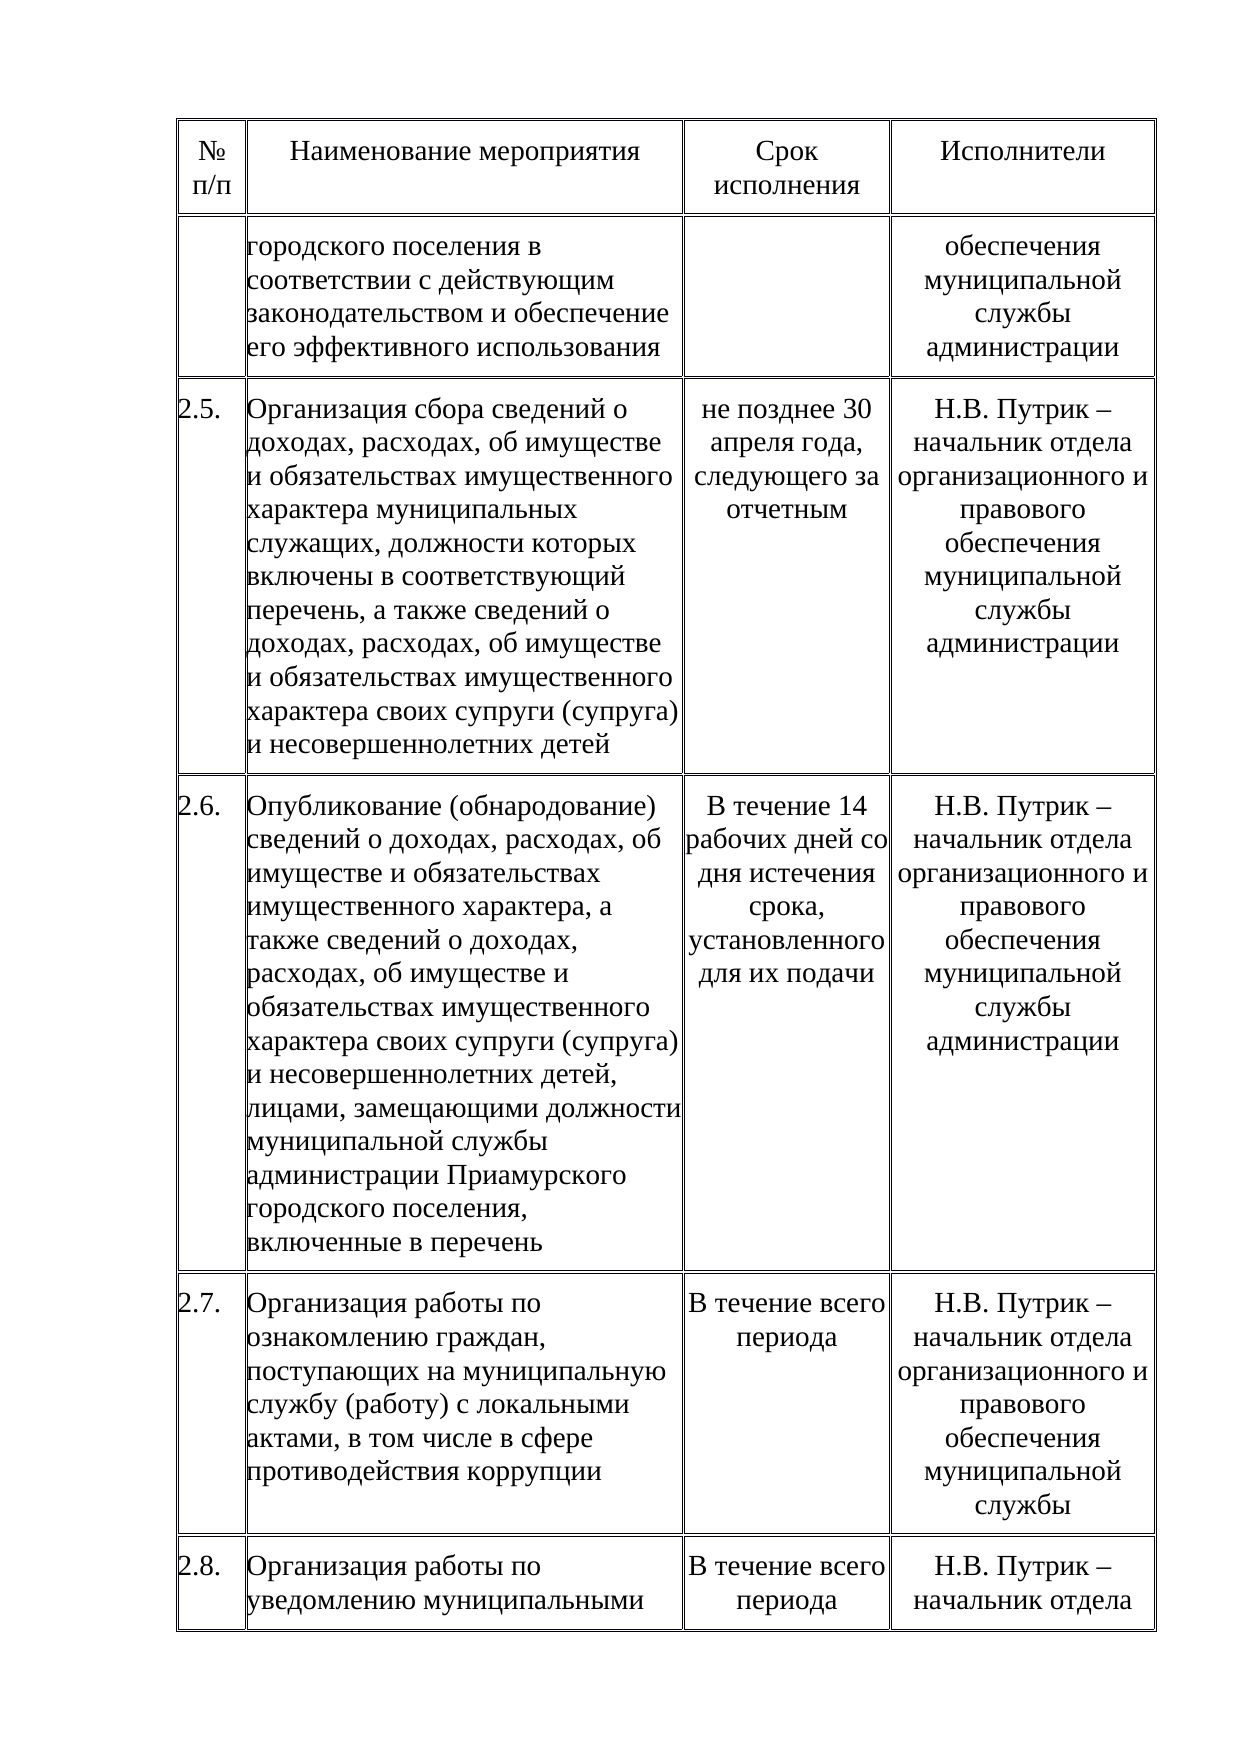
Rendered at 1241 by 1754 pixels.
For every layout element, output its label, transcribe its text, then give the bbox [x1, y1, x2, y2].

table_cell Н.В. Путрик – начальник отдела организационного и правового обеспечения муниципальной службы [892, 1537, 1154, 1548]
table_cell В течение всего периода [685, 1537, 889, 1548]
table_cell В течение 14 рабочих дней со дня истечения срока, установленного для их подачи [685, 776, 889, 788]
table_cell Н.В. Путрик – начальник отдела организационного и правового обеспечения муниципальной службы [892, 1616, 1154, 1628]
table_cell Организация работы по уведомлению муниципальными служащими представителя нанимателя в случае обращения в целях их склонения к совершению коррупционных правонарушений и проверке сведений, содержащихся в указанных обращениях [248, 1537, 682, 1548]
table_cell В течение всего периода [685, 217, 889, 376]
table_header Срок исполнения [685, 121, 889, 133]
table_cell Н.В. Путрик – начальник отдела организационного и правового обеспечения муниципальной службы администрации [892, 379, 1154, 391]
table_cell Н.В. Путрик – начальник отдела организационного и правового обеспечения муниципальной службы [892, 1274, 1154, 1286]
table_cell В течение всего периода [685, 1274, 889, 1286]
table_cell 2.5. [179, 424, 245, 773]
table_header № п/п [179, 121, 245, 133]
table_cell 2.5. [179, 379, 245, 391]
table_cell Формирование кадрового резерва для замещения должностей муниципальной службы в администрации Приамурского городского поселения в соответствии с действующим законодательством и обеспечение его эффективного использования [248, 217, 682, 228]
table_cell 2.6. [179, 821, 245, 1270]
table_cell Н.В. Путрик – начальник отдела организационного и правового обеспечения муниципальной службы администрации [892, 1103, 1154, 1270]
table_cell Н.В. Путрик – начальник отдела организационного и правового обеспечения муниципальной службы администрации [892, 659, 1154, 773]
table_cell Организация работы по ознакомлению граждан, поступающих на муниципальную службу (работу) с локальными актами, в том числе в сфере противодействия коррупции [248, 1274, 682, 1286]
table_cell Формирование кадрового резерва для замещения должностей муниципальной службы в администрации Приамурского городского поселения в соответствии с действующим законодательством и обеспечение его эффективного использования [248, 363, 682, 376]
table_cell 2.6. [179, 776, 245, 788]
table_cell Н.В. Путрик – начальник отдела организационного и правового обеспечения муниципальной службы администрации [892, 776, 1154, 788]
table_cell 2.8. [179, 1537, 245, 1548]
table_header Наименование мероприятия [248, 167, 682, 213]
table_header Исполнители [892, 167, 1154, 213]
table_header Срок исполнения [685, 200, 889, 213]
table_cell Н.В. Путрик – начальник отдела организационного и правового обеспечения муниципальной службы администрации [892, 217, 1154, 228]
table_cell Организация работы по уведомлению муниципальными служащими представителя нанимателя в случае обращения в целях их склонения к совершению коррупционных правонарушений и проверке сведений, содержащихся в указанных обращениях [248, 1616, 682, 1628]
table_header № п/п [179, 200, 245, 213]
table_cell В течение всего периода [685, 1616, 889, 1628]
table_cell 2.7. [179, 1274, 245, 1286]
table_cell 2.7. [179, 1319, 245, 1533]
table_cell 2.4. [179, 217, 245, 376]
table_cell В течение всего периода [685, 1353, 889, 1533]
table_cell не позднее 30 апреля года, следующего за отчетным [685, 525, 889, 773]
table_cell В течение 14 рабочих дней со дня истечения срока, установленного для их подачи [685, 989, 889, 1270]
table_header Исполнители [892, 121, 1154, 133]
table_cell не позднее 30 апреля года, следующего за отчетным [685, 379, 889, 391]
table_cell 2.8. [179, 1582, 245, 1628]
table_header Наименование мероприятия [248, 121, 682, 133]
table_cell Н.В. Путрик – начальник отдела организационного и правового обеспечения муниципальной службы администрации [892, 363, 1154, 376]
table_cell Н.В. Путрик – начальник отдела организационного и правового обеспечения муниципальной службы [892, 1520, 1154, 1533]
table_cell Организация работы по ознакомлению граждан, поступающих на муниципальную службу (работу) с локальными актами, в том числе в сфере противодействия коррупции [248, 1487, 682, 1533]
